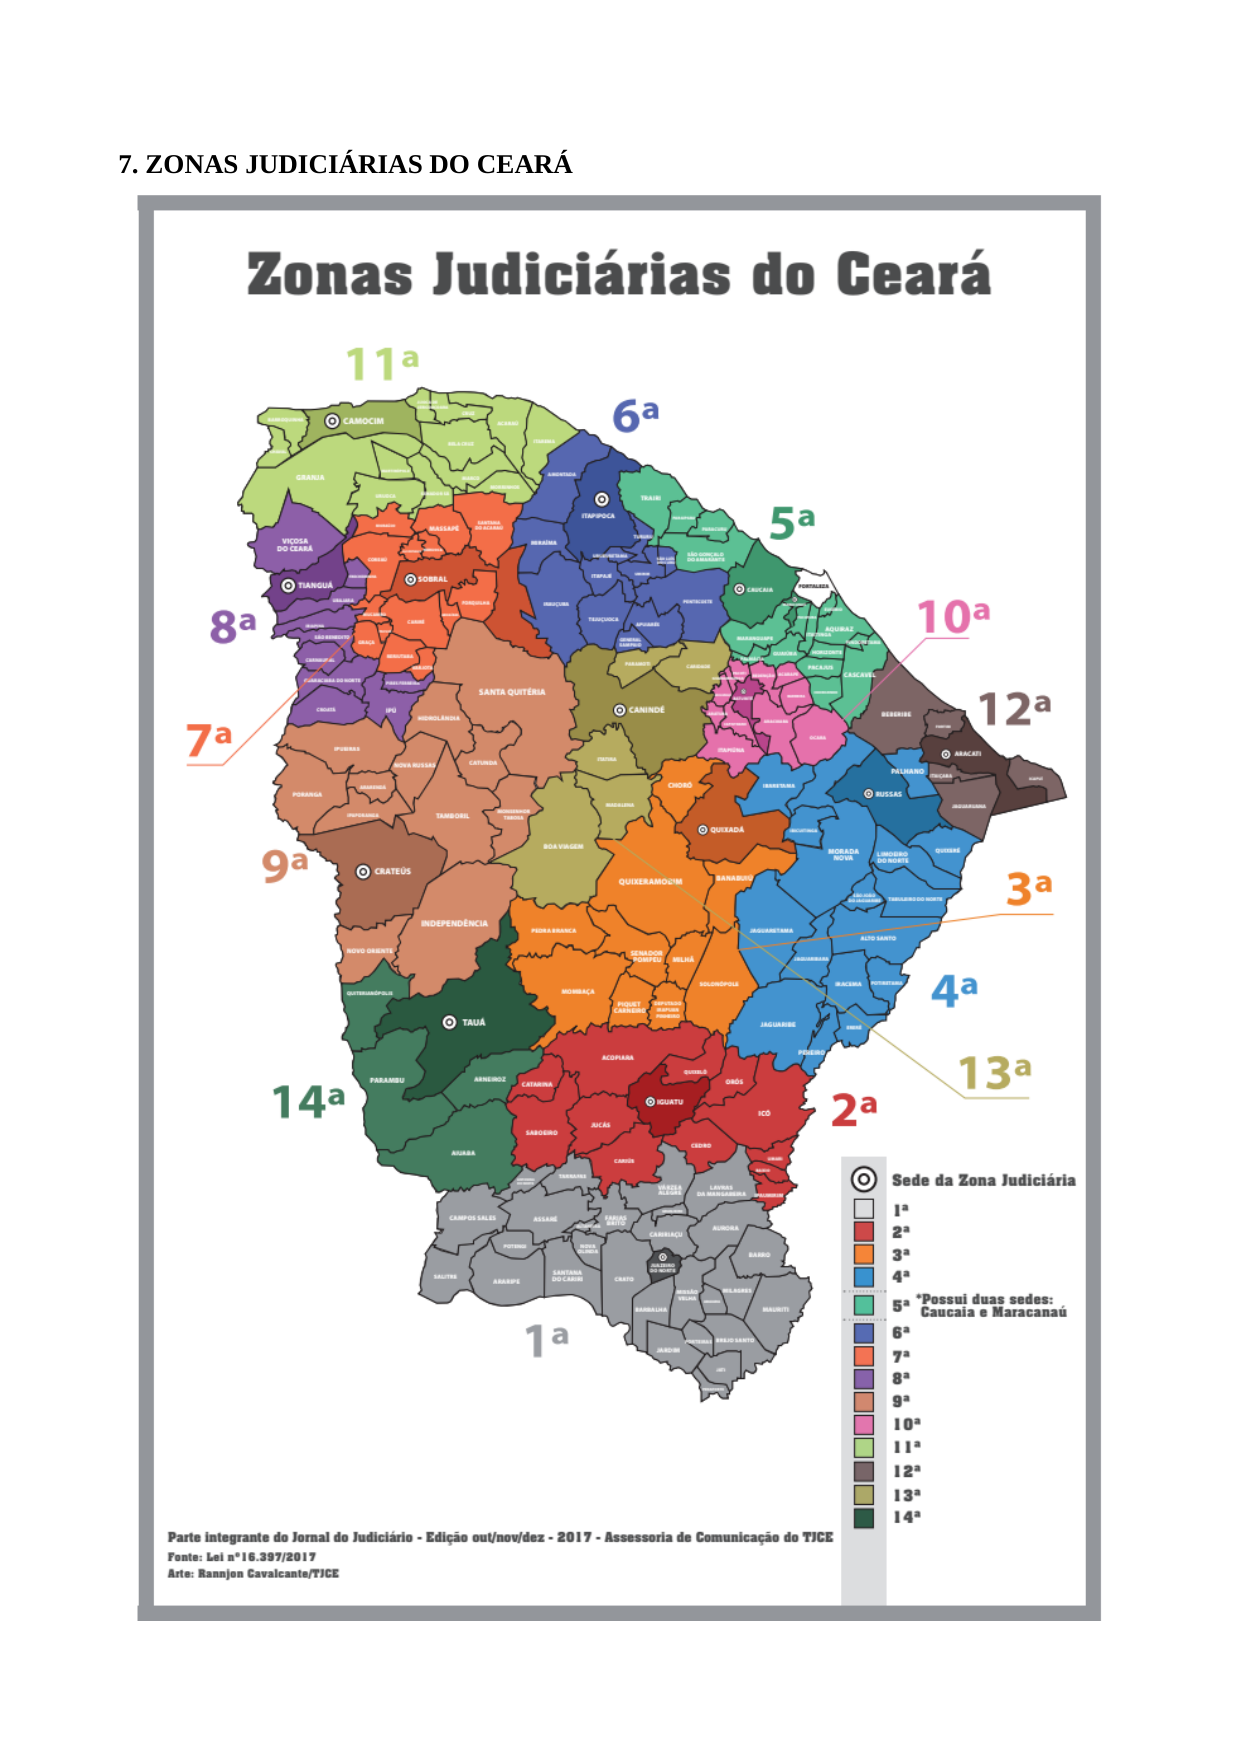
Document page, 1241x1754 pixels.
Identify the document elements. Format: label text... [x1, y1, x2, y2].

picture [120, 194, 1120, 1621]
text 7. ZONAS JUDICIÁRIAS DO CEARÁ [118, 148, 1122, 179]
